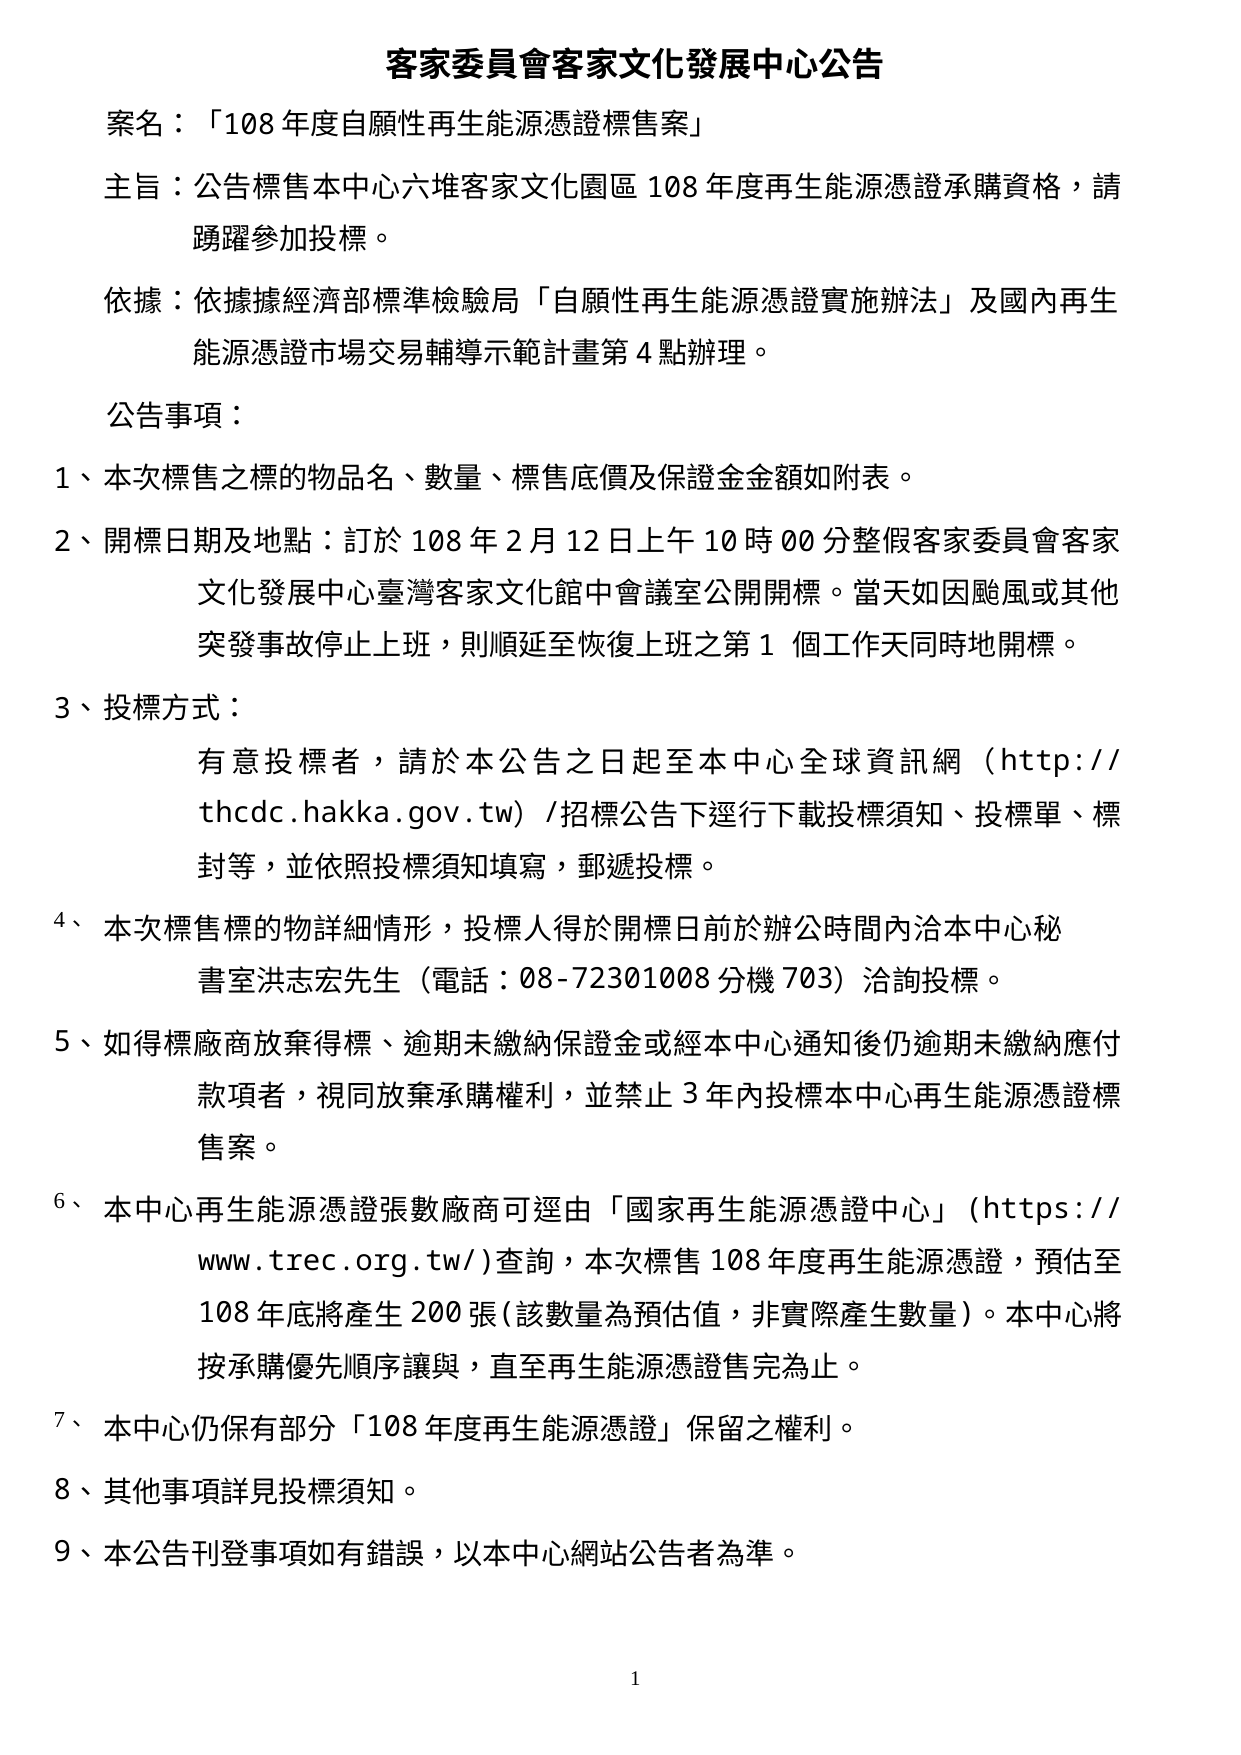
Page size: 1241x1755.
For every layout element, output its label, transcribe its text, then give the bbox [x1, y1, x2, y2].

text 主旨：公告標售本中心六堆客家文化園區108年度再生能源憑證承購資格，請踴躍參加投標。 [103, 156, 1122, 260]
list 本中心仍保有部分「108年度再生能源憑證」保留之權利。 [53, 1406, 1123, 1458]
list 投標方式： [53, 676, 1122, 728]
list 本次標售標的物詳細情形，投標人得於開標日前於辦公時間內洽本中心秘書室洪志宏先生（電話：08-72301008分機703）洽詢投標。 [53, 906, 1065, 1010]
text 客家委員會客家文化發展中心公告 [148, 20, 1122, 83]
text 依據：依據據經濟部標準檢驗局「自願性再生能源憑證實施辦法」及國內再生能源憑證市場交易輔導示範計畫第4點辦理。 [103, 270, 1122, 374]
list 其他事項詳見投標須知。 [53, 1468, 1065, 1520]
list 本公告刊登事項如有錯誤，以本中心網站公告者為準。 [53, 1531, 1123, 1583]
list 開標日期及地點：訂於108年2月12日上午10時00分整假客家委員會客家文化發展中心臺灣客家文化館中會議室公開開標。當天如因颱風或其他突發事故停止上班，則順延至恢復上班之第1 個工作天同時地開標。 [53, 510, 1122, 666]
list 本次標售之標的物品名、數量、標售底價及保證金金額如附表。 [53, 447, 1122, 499]
list 如得標廠商放棄得標、逾期未繳納保證金或經本中心通知後仍逾期未繳納應付款項者，視同放棄承購權利，並禁止3年內投標本中心再生能源憑證標售案。 [53, 1020, 1123, 1176]
text 有意投標者，請於本公告之日起至本中心全球資訊網（http://thcdc.hakka.gov.tw）/招標公告下逕行下載投標須知、投標單、標封等，並依照投標須知填寫，郵遞投標。 [198, 739, 1123, 895]
text 案名：「108年度自願性再生能源憑證標售案」 [106, 93, 1122, 145]
list 本中心再生能源憑證張數廠商可逕由「國家再生能源憑證中心」(https://www.trec.org.tw/)查詢，本次標售108年度再生能源憑證，預估至108年底將產生200張(該數量為預估值，非實際產生數量)。本中心將按承購優先順序讓與，直至再生能源憑證售完為止。 [53, 1187, 1123, 1395]
text 公告事項： [106, 385, 1122, 437]
